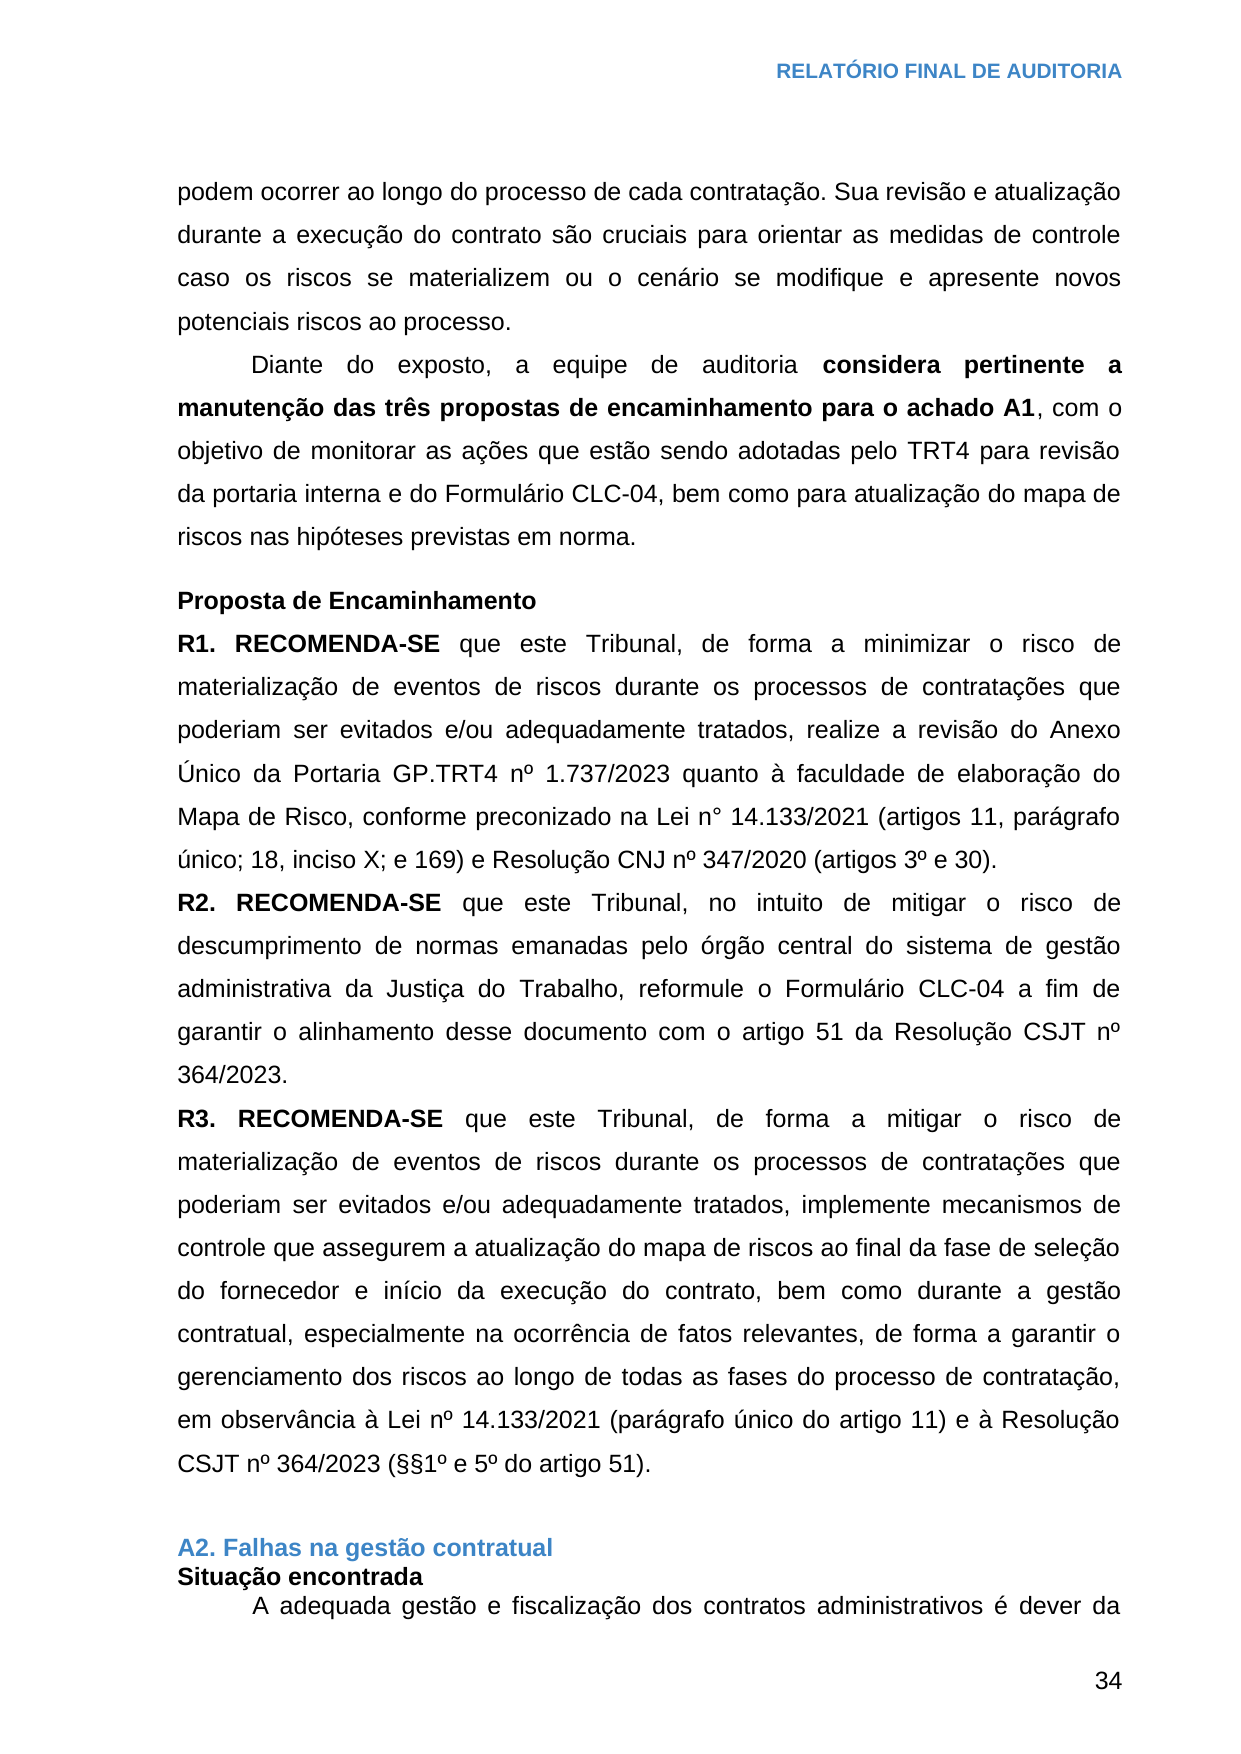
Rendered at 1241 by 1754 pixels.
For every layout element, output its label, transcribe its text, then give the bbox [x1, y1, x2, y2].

subtitle A2. Falhas na gestão contratual [177, 1533, 1122, 1562]
text R3. RECOMENDA-SE que este Tribunal, de forma a mitigar o risco de materialização de eventos de riscos durante os processos de contratações que poderiam ser evitados e/ou adequadamente tratados, implemente mecanismos de controle que assegurem a atualização do mapa de riscos ao final da fase de seleção do fornecedor e início da execução do contrato, bem como durante a gestão contratual, especialmente na ocorrência de fatos relevantes, de forma a garantir o gerenciamento dos riscos ao longo de todas as fases do processo de contratação, em observância à Lei nº 14.133/2021 (parágrafo único do artigo 11) e à Resolução CSJT nº 364/2023 (§§1º e 5º do artigo 51). [177, 1103, 1122, 1477]
text Situação encontrada [177, 1562, 1122, 1591]
text Diante do exposto, a equipe de auditoria considera pertinente a manutenção das três propostas de encaminhamento para o achado A1, com o objetivo de monitorar as ações que estão sendo adotadas pelo TRT4 para revisão da portaria interna e do Formulário CLC-04, bem como para atualização do mapa de riscos nas hipóteses previstas em norma. [177, 349, 1122, 551]
text podem ocorrer ao longo do processo de cada contratação. Sua revisão e atualização durante a execução do contrato são cruciais para orientar as medidas de controle caso os riscos se materializem ou o cenário se modifique e apresente novos potenciais riscos ao processo. [177, 177, 1122, 335]
text R2. RECOMENDA-SE que este Tribunal, no intuito de mitigar o risco de descumprimento de normas emanadas pelo órgão central do sistema de gestão administrativa da Justiça do Trabalho, reformule o Formulário CLC-04 a fim de garantir o alinhamento desse documento com o artigo 51 da Resolução CSJT nº 364/2023. [177, 888, 1122, 1089]
text Proposta de Encaminhamento [177, 586, 1122, 615]
text R1. RECOMENDA-SE que este Tribunal, de forma a minimizar o risco de materialização de eventos de riscos durante os processos de contratações que poderiam ser evitados e/ou adequadamente tratados, realize a revisão do Anexo Único da Portaria GP.TRT4 nº 1.737/2023 quanto à faculdade de elaboração do Mapa de Risco, conforme preconizado na Lei n° 14.133/2021 (artigos 11, parágrafo único; 18, inciso X; e 169) e Resolução CNJ nº 347/2020 (artigos 3º e 30). [177, 629, 1122, 873]
text A adequada gestão e fiscalização dos contratos administrativos é dever da [177, 1591, 1122, 1619]
